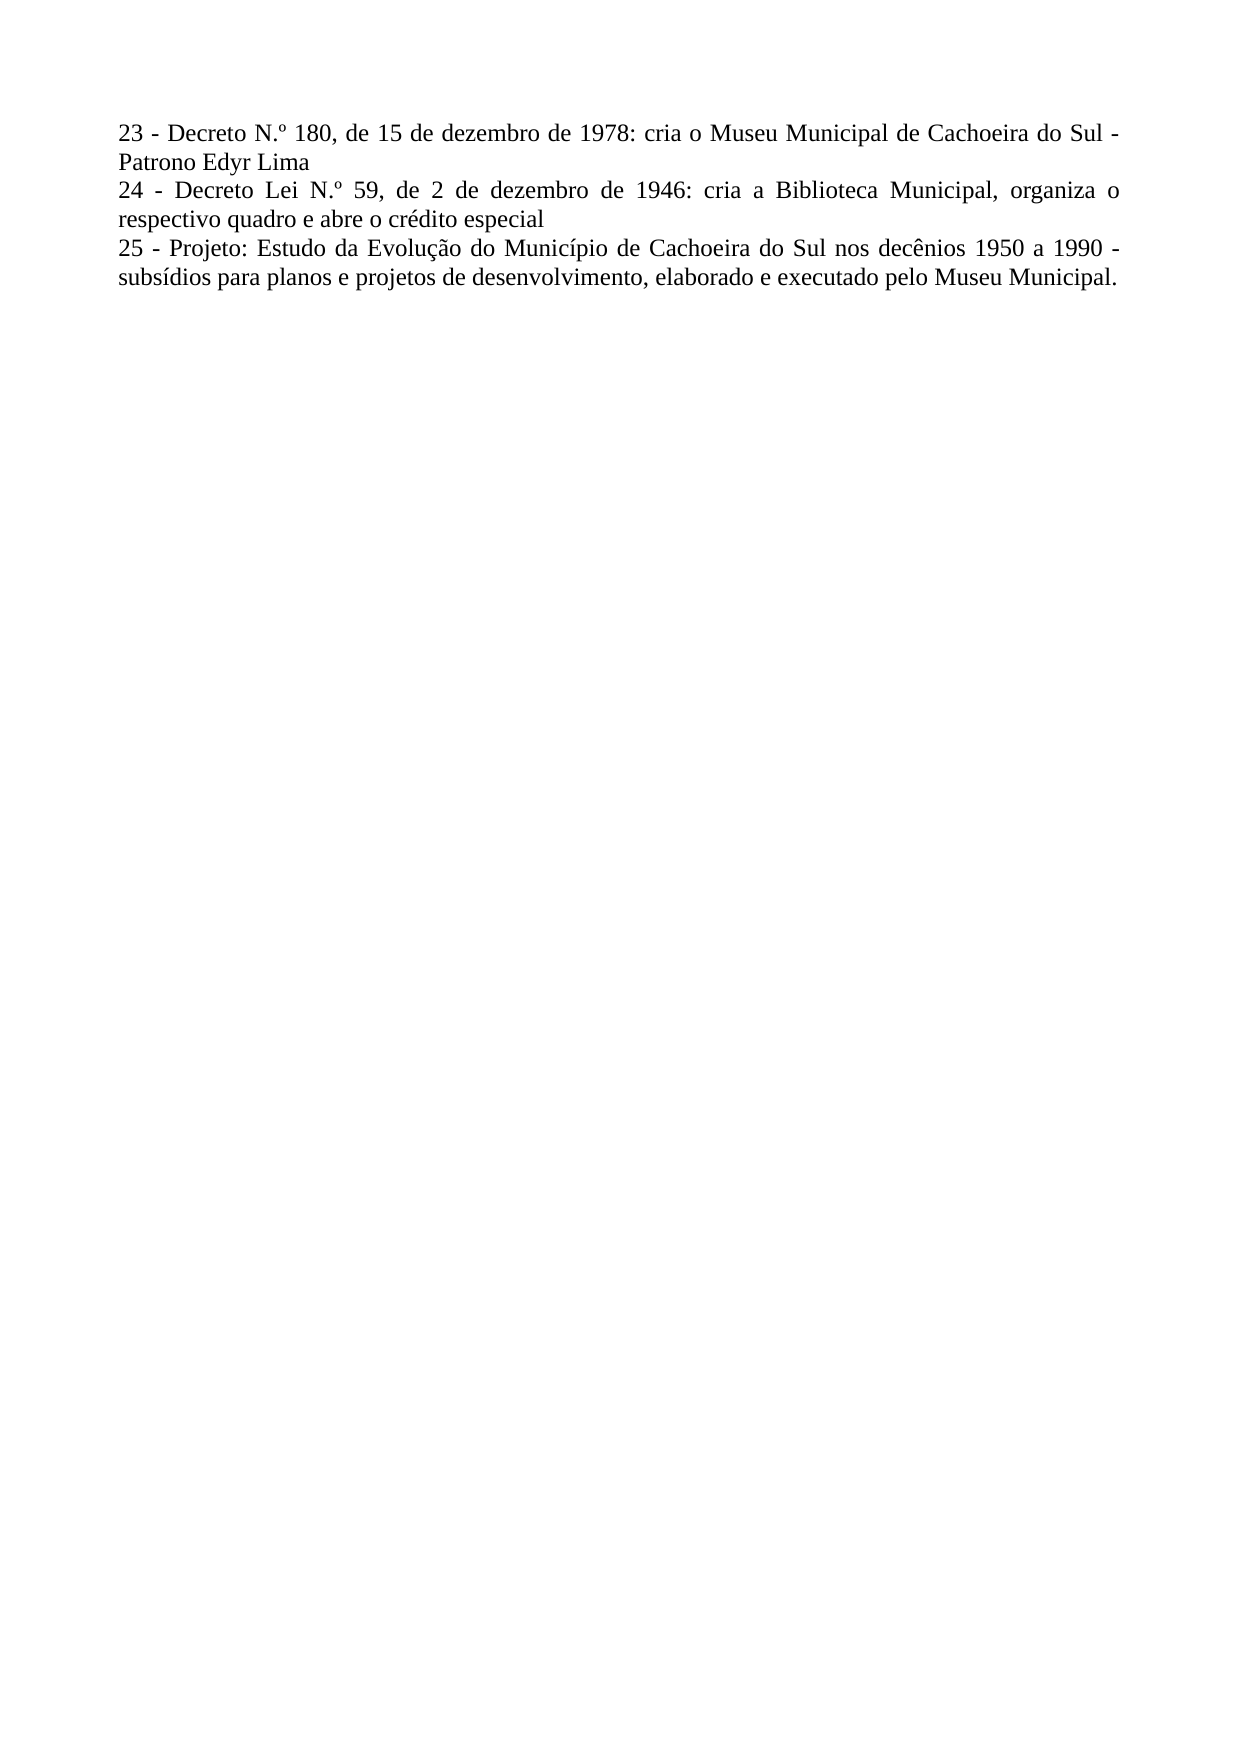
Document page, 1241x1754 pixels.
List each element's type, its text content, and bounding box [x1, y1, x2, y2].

text 25 - Projeto: Estudo da Evolução do Município de Cachoeira do Sul nos decênios 1950 a 1990 - subsídios para planos e projetos de desenvolvimento, elaborado e executado pelo Museu Municipal. [118, 233, 1122, 291]
text 23 - Decreto N.º 180, de 15 de dezembro de 1978: cria o Museu Municipal de Cachoeira do Sul - Patrono Edyr Lima [118, 118, 1122, 176]
text 24 - Decreto Lei N.º 59, de 2 de dezembro de 1946: cria a Biblioteca Municipal, organiza o respectivo quadro e abre o crédito especial [118, 176, 1122, 233]
